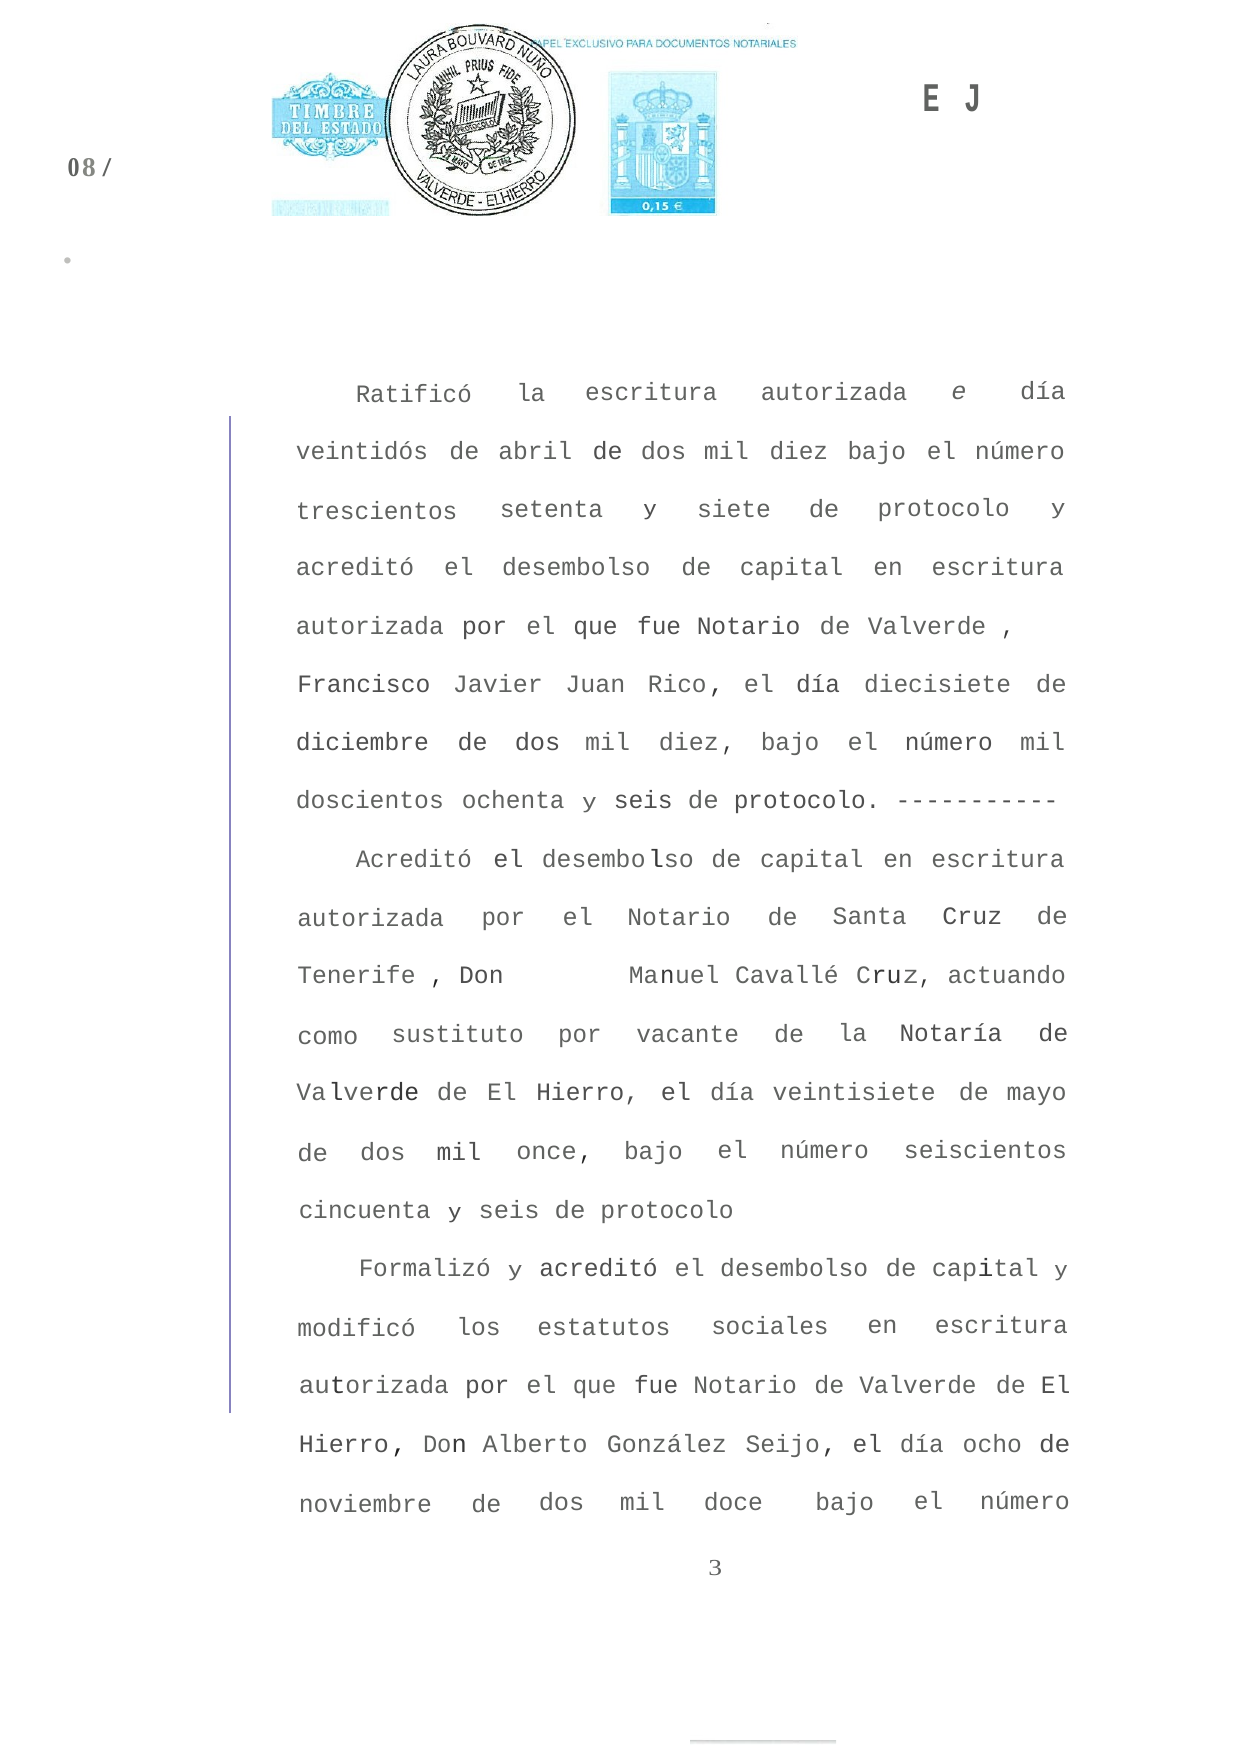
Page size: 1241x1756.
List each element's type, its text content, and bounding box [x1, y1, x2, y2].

text mil [619, 1488, 667, 1516]
text diciembre de [296, 728, 489, 756]
text y [643, 497, 658, 520]
text protocolo [877, 494, 1012, 522]
text diecisiete de [864, 670, 1069, 698]
text y seis de protocolo. ----------- [583, 787, 1059, 814]
text la [838, 1019, 869, 1047]
text dos [514, 728, 562, 756]
text setenta [499, 496, 605, 523]
text diez, [658, 728, 736, 756]
text desembolso [502, 553, 652, 581]
text Valverde , Don [868, 612, 1070, 641]
text de [1038, 1019, 1070, 1047]
text Hierro, Don Alberto González Seijo, el día ocho de [298, 1430, 1073, 1458]
text modificó [297, 1314, 418, 1342]
text Cruz [942, 902, 1004, 930]
text Notaría [899, 1019, 1004, 1047]
text Tenerife , Don Alfonso [297, 961, 613, 990]
text Francisco Javier Juan Rico, el día [297, 670, 843, 698]
text de [808, 495, 841, 523]
text número seiscientos [780, 1136, 1069, 1164]
text en [873, 553, 904, 581]
text capital [739, 553, 845, 581]
text día [1020, 377, 1068, 405]
text Notario [627, 903, 733, 931]
text Manuel Cavallé Cruz, actuando [628, 961, 1069, 989]
text acreditó [296, 553, 416, 581]
text 08 / 2018 [67, 153, 173, 184]
text Valverde de El Hierro, el día [296, 1078, 756, 1106]
text cincuenta y seis de protocolo . [298, 1196, 758, 1225]
text de [767, 903, 799, 931]
text autorizada por el que fue Notario de Valverde de El [298, 1372, 1071, 1399]
text el [562, 903, 595, 931]
text el [717, 1136, 749, 1164]
text mil [436, 1138, 483, 1166]
text veintidós de [296, 437, 481, 465]
text Ratificó [356, 380, 474, 408]
text de [471, 1490, 503, 1518]
text veintisiete de mayo [772, 1078, 1068, 1106]
text de [1036, 902, 1070, 930]
text la escritura autorizada [516, 378, 909, 407]
text bajo [761, 728, 821, 756]
text en [867, 1312, 899, 1339]
text bajo [815, 1488, 876, 1516]
text dos [360, 1138, 407, 1166]
text vacante [636, 1021, 741, 1048]
text el [951, 377, 983, 406]
text sociales [711, 1312, 831, 1340]
text • [63, 248, 73, 273]
text Santa [832, 902, 909, 930]
text escritura [934, 1312, 1070, 1339]
text autorizada por [297, 903, 527, 932]
text doscientos ochenta [296, 787, 567, 814]
text mil [1020, 728, 1067, 756]
text dos [538, 1488, 586, 1516]
text número [979, 1487, 1072, 1515]
text once, [516, 1137, 594, 1165]
text de [681, 553, 713, 581]
text autorizada por el que fue Notario de [296, 612, 853, 640]
text y [1051, 496, 1067, 519]
text dos mil diez bajo el número [641, 437, 1067, 465]
text siete [697, 496, 773, 523]
text Acreditó el desembolso de capital en escritura [356, 845, 1067, 873]
text escritura [931, 553, 1066, 581]
text trescientos [296, 497, 459, 525]
text noviembre [298, 1490, 434, 1518]
text como [297, 1022, 360, 1050]
text de [297, 1139, 330, 1167]
text los estatutos [456, 1313, 673, 1341]
text mil [585, 728, 632, 756]
text 3 [708, 1554, 724, 1580]
text el [444, 553, 475, 581]
text de [774, 1020, 806, 1048]
text sustituto por [391, 1021, 604, 1048]
text Formalizó y acreditó el desembolso de capital y [358, 1254, 1069, 1282]
text el [913, 1487, 945, 1515]
text E J 3428039 [922, 76, 1125, 121]
text abril de [498, 437, 624, 465]
text el número [847, 728, 995, 756]
text doce , [703, 1488, 781, 1517]
text bajo [624, 1137, 685, 1165]
